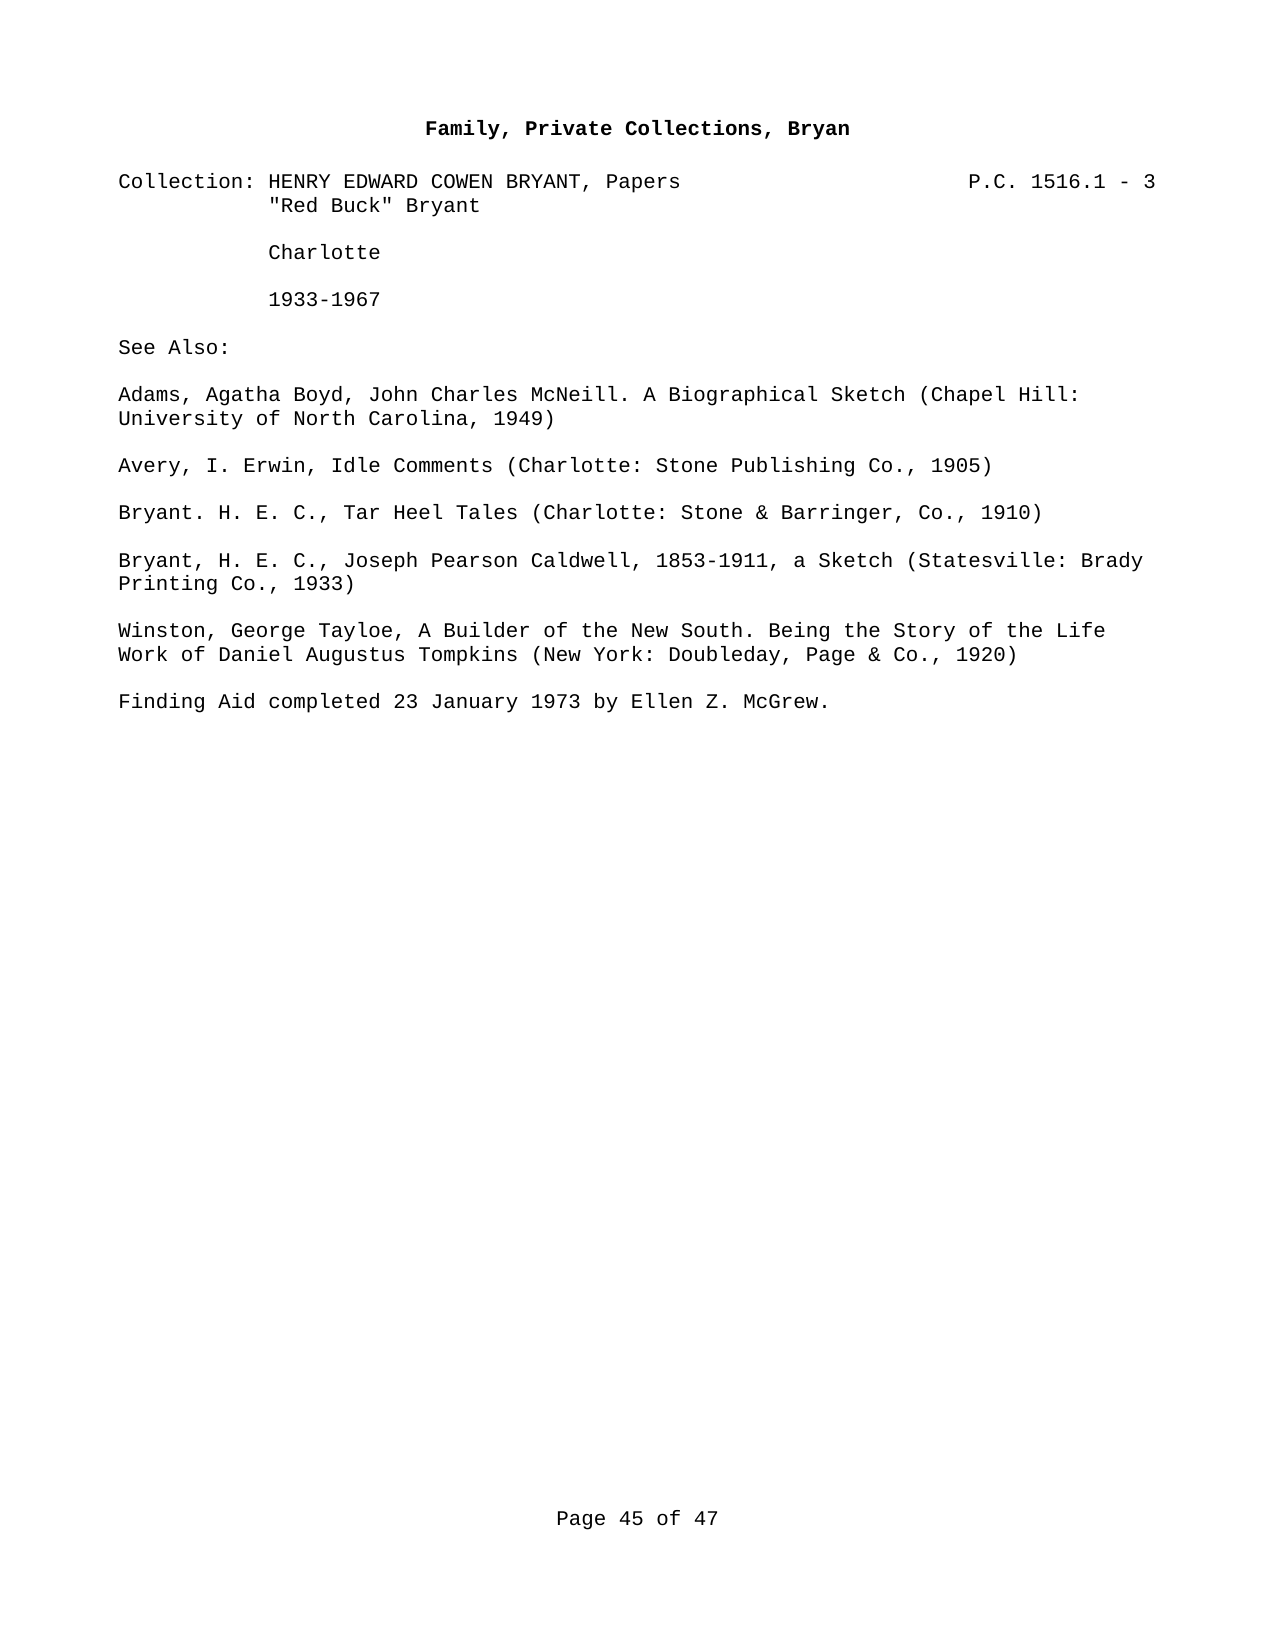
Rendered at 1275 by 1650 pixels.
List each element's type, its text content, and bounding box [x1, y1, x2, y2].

text Winston, George Tayloe, A Builder of the New South. Being the Story of the Life Work of Daniel Augustus Tompkins (New York: Doubleday, Page & Co., 1920) [118, 621, 1157, 668]
text Charlotte [118, 242, 1157, 266]
text Collection: HENRY EDWARD COWEN BRYANT, Papers P.C. 1516.1 - 3 [118, 171, 1157, 195]
text Bryant. H. E. C., Tar Heel Tales (Charlotte: Stone & Barringer, Co., 1910) [118, 502, 1157, 526]
text "Red Buck" Bryant [118, 195, 1157, 218]
text Bryant, H. E. C., Joseph Pearson Caldwell, 1853-1911, a Sketch (Statesville: Brady Printing Co., 1933) [118, 549, 1157, 597]
text See Also: [118, 337, 1157, 360]
text Adams, Agatha Boyd, John Charles McNeill. A Biographical Sketch (Chapel Hill: University of North Carolina, 1949) [118, 384, 1157, 431]
text Finding Aid completed 23 January 1973 by Ellen Z. McGrew. [118, 691, 1157, 715]
text 1933-1967 [118, 289, 1157, 313]
text Avery, I. Erwin, Idle Comments (Charlotte: Stone Publishing Co., 1905) [118, 455, 1157, 479]
